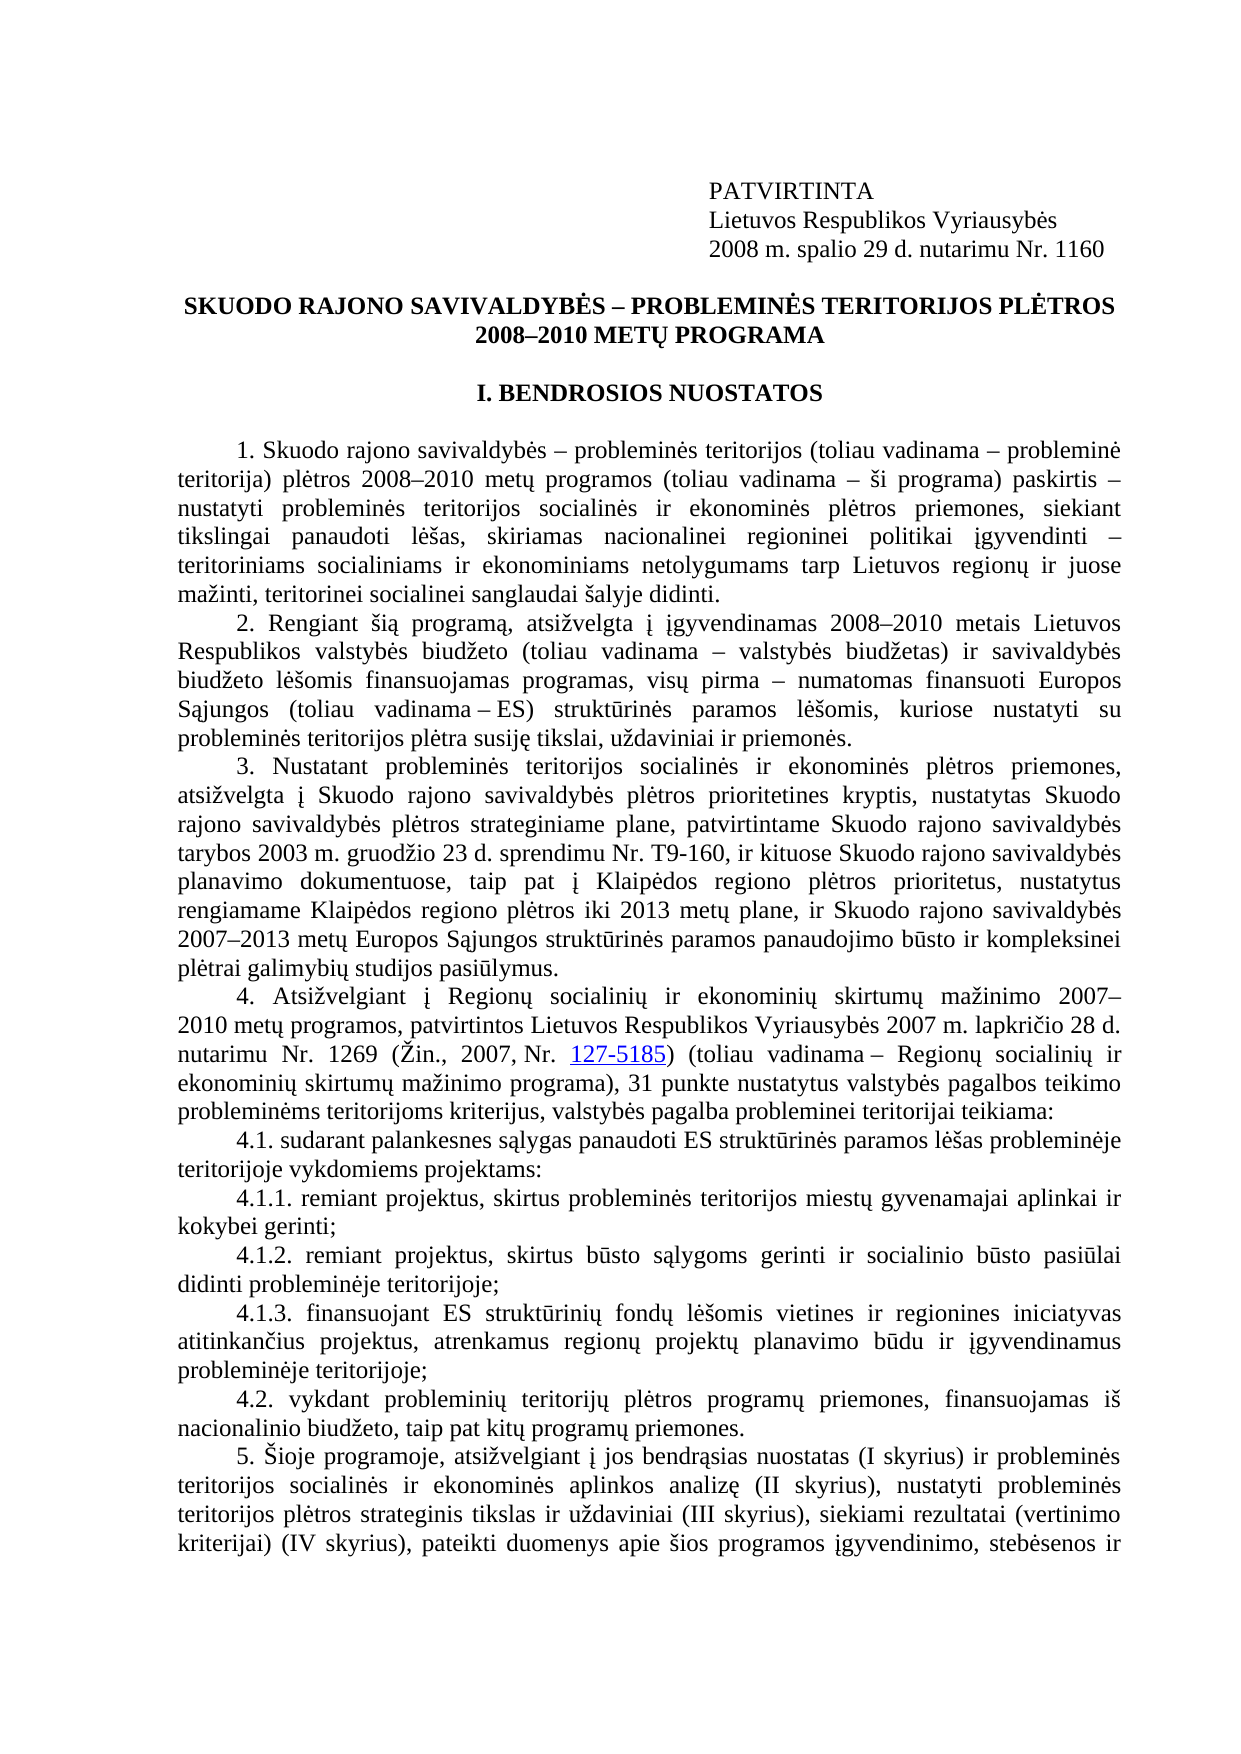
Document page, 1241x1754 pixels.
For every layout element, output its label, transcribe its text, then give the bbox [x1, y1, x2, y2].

text PATVIRTINTA [177, 176, 1122, 205]
text Lietuvos Respublikos Vyriausybės [177, 205, 1122, 234]
text 4.1.1. remiant projektus, skirtus probleminės teritorijos miestų gyvenamajai aplinkai ir kokybei gerinti; [177, 1183, 1122, 1240]
text SKUODO RAJONO SAVIVALDYBĖS – PROBLEMINĖS TERITORIJOS PLĖTROS 2008–2010 METŲ PROGRAMA [177, 291, 1122, 349]
text 1. Skuodo rajono savivaldybės – probleminės teritorijos (toliau vadinama – probleminė teritorija) plėtros 2008–2010 metų programos (toliau vadinama – ši programa) paskirtis – nustatyti probleminės teritorijos socialinės ir ekonominės plėtros priemones, siekiant tikslingai panaudoti lėšas, skiriamas nacionalinei regioninei politikai įgyvendinti – teritoriniams socialiniams ir ekonominiams netolygumams tarp Lietuvos regionų ir juose mažinti, teritorinei socialinei sanglaudai šalyje didinti. [177, 435, 1122, 608]
text 4.1.2. remiant projektus, skirtus būsto sąlygoms gerinti ir socialinio būsto pasiūlai didinti probleminėje teritorijoje; [177, 1240, 1122, 1298]
text 4.2. vykdant probleminių teritorijų plėtros programų priemones, finansuojamas iš nacionalinio biudžeto, taip pat kitų programų priemones. [177, 1384, 1122, 1441]
text 2008 m. spalio 29 d. nutarimu Nr. 1160 [177, 234, 1122, 263]
text 3. Nustatant probleminės teritorijos socialinės ir ekonominės plėtros priemones, atsižvelgta į Skuodo rajono savivaldybės plėtros prioritetines kryptis, nustatytas Skuodo rajono savivaldybės plėtros strateginiame plane, patvirtintame Skuodo rajono savivaldybės tarybos 2003 m. gruodžio 23 d. sprendimu Nr. T9-160, ir kituose Skuodo rajono savivaldybės planavimo dokumentuose, taip pat į Klaipėdos regiono plėtros prioritetus, nustatytus rengiamame Klaipėdos regiono plėtros iki 2013 metų plane, ir Skuodo rajono savivaldybės 2007–2013 metų Europos Sąjungos struktūrinės paramos panaudojimo būsto ir kompleksinei plėtrai galimybių studijos pasiūlymus. [177, 751, 1122, 981]
text 5. Šioje programoje, atsižvelgiant į jos bendrąsias nuostatas (I skyrius) ir probleminės teritorijos socialinės ir ekonominės aplinkos analizę (II skyrius), nustatyti probleminės teritorijos plėtros strateginis tikslas ir uždaviniai (III skyrius), siekiami rezultatai (vertinimo kriterijai) (IV skyrius), pateikti duomenys apie šios programos įgyvendinimo, stebėsenos ir [177, 1441, 1122, 1556]
text I. BENDROSIOS NUOSTATOS [177, 378, 1122, 406]
text 4.1.3. finansuojant ES struktūrinių fondų lėšomis vietines ir regionines iniciatyvas atitinkančius projektus, atrenkamus regionų projektų planavimo būdu ir įgyvendinamus probleminėje teritorijoje; [177, 1298, 1122, 1384]
text 2. Rengiant šią programą, atsižvelgta į įgyvendinamas 2008–2010 metais Lietuvos Respublikos valstybės biudžeto (toliau vadinama – valstybės biudžetas) ir savivaldybės biudžeto lėšomis finansuojamas programas, visų pirma – numatomas finansuoti Europos Sąjungos (toliau vadinama – ES) struktūrinės paramos lėšomis, kuriose nustatyti su probleminės teritorijos plėtra susiję tikslai, uždaviniai ir priemonės. [177, 608, 1122, 751]
text 4. Atsižvelgiant į Regionų socialinių ir ekonominių skirtumų mažinimo 2007–2010 metų programos, patvirtintos Lietuvos Respublikos Vyriausybės 2007 m. lapkričio 28 d. nutarimu Nr. 1269 (Žin., 2007, Nr. 127-5185) (toliau vadinama – Regionų socialinių ir ekonominių skirtumų mažinimo programa), 31 punkte nustatytus valstybės pagalbos teikimo probleminėms teritorijoms kriterijus, valstybės pagalba probleminei teritorijai teikiama: [177, 981, 1122, 1125]
text 4.1. sudarant palankesnes sąlygas panaudoti ES struktūrinės paramos lėšas probleminėje teritorijoje vykdomiems projektams: [177, 1125, 1122, 1183]
